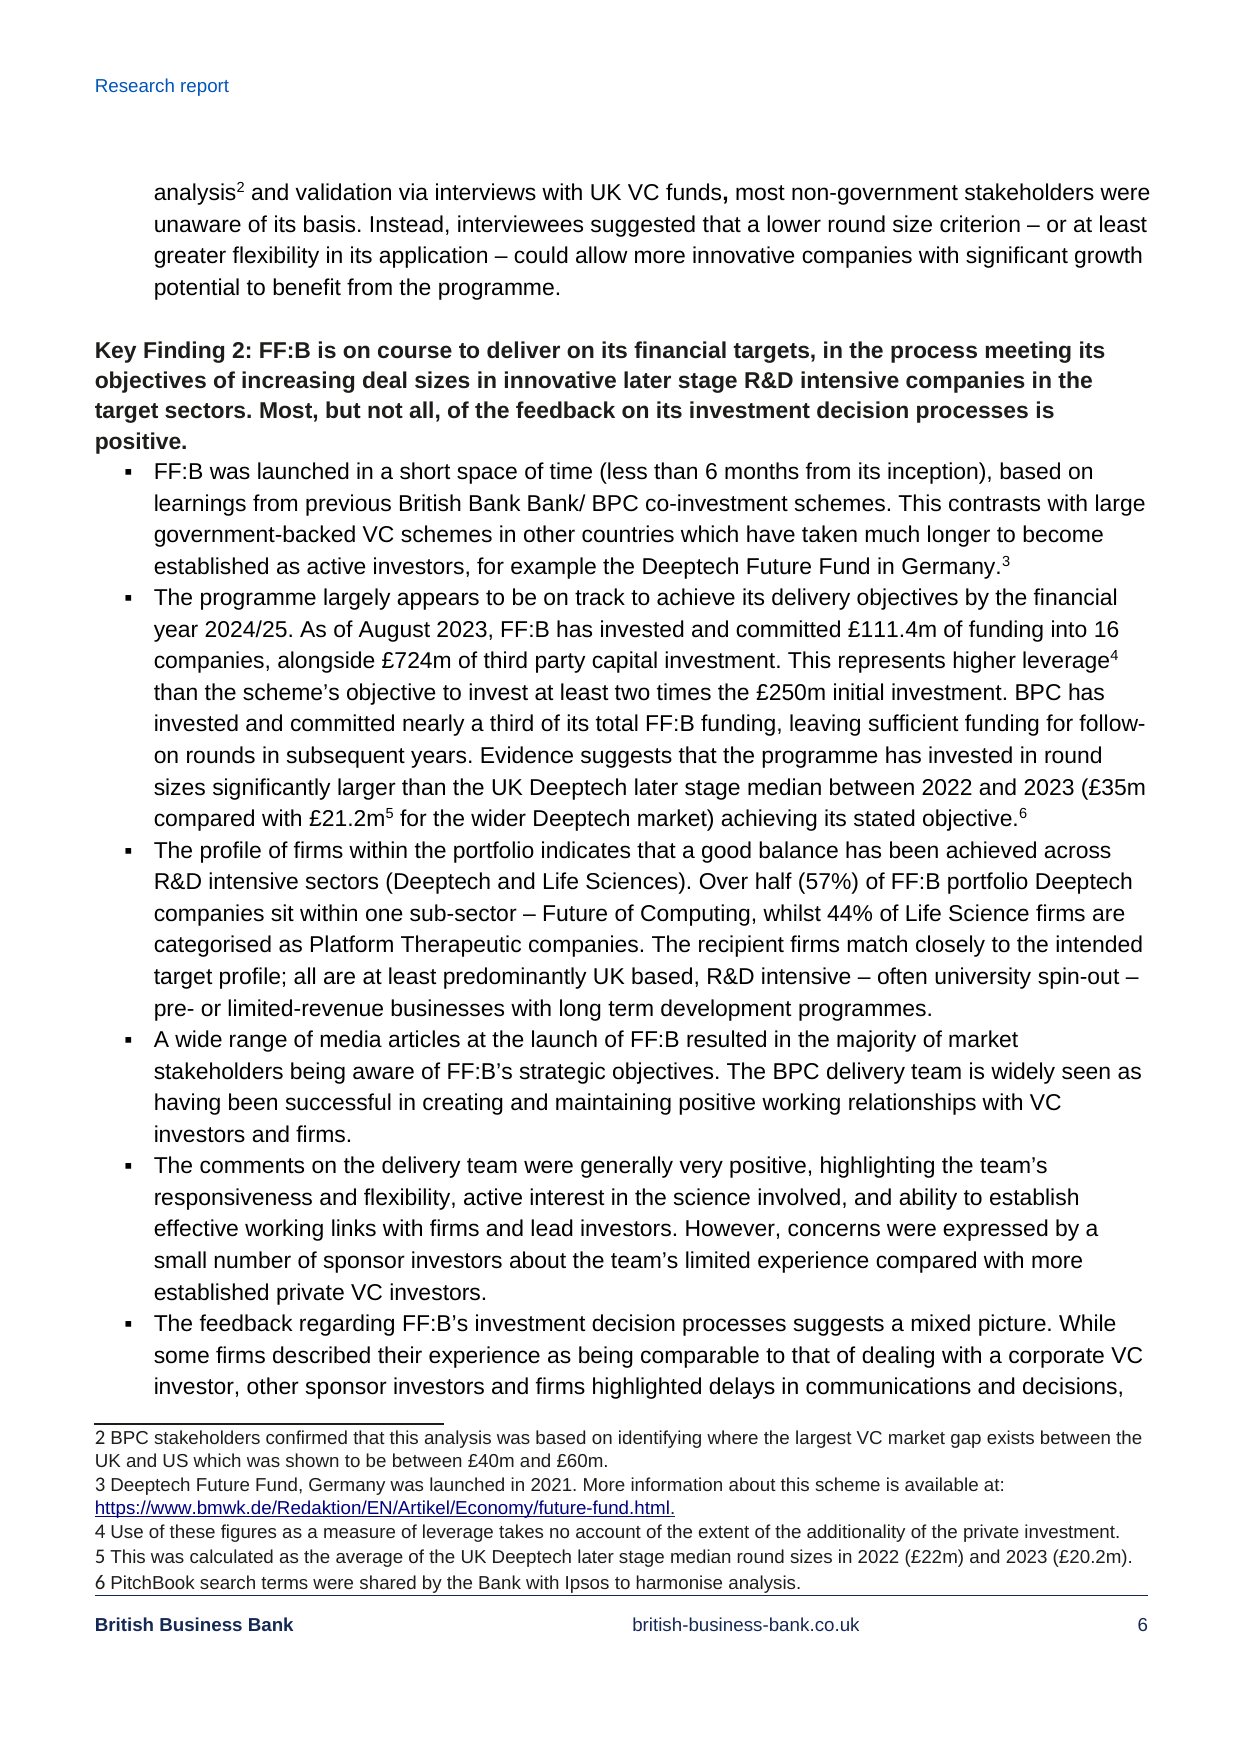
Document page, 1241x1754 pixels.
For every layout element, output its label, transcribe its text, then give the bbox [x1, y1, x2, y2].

text Key Finding 2: FF:B is on course to deliver on its financial targets, in the process meeting its objectives of increasing deal sizes in innovative later stage R&D intensive companies in the target sectors. Most, but not all, of the feedback on its investment decision processes is positive. [94, 337, 1152, 454]
list The programme largely appears to be on track to achieve its delivery objectives by the financial year 2024/25. As of August 2023, FF:B has invested and committed £111.4m of funding into 16 companies, alongside £724m of third party capital investment. This represents higher leverage than the scheme’s objective to invest at least two times the £250m initial investment. BPC has invested and committed nearly a third of its total FF:B funding, leaving sufficient funding for follow-on rounds in subsequent years. Evidence suggests that the programme has invested in round sizes significantly larger than the UK Deeptech later stage median between 2022 and 2023 (£35m compared with £21.2m for the wider Deeptech market) achieving its stated objective. [124, 584, 1152, 831]
list Deeptech Future Fund, Germany was launched in 2021. More information about this scheme is available at: https://www.bmwk.de/Redaktion/EN/Artikel/Economy/future-fund.html. [94, 1471, 1152, 1518]
list BPC stakeholders confirmed that this analysis was based on identifying where the largest VC market gap exists between the UK and US which was shown to be between £40m and £60m. [94, 1424, 1152, 1471]
list This was calculated as the average of the UK Deeptech later stage median round sizes in 2022 (£22m) and 2023 (£20.2m). [94, 1544, 1152, 1569]
list A wide range of media articles at the launch of FF:B resulted in the majority of market stakeholders being aware of FF:B’s strategic objectives. The BPC delivery team is widely seen as having been successful in creating and maintaining positive working relationships with VC investors and firms. [124, 1026, 1152, 1147]
list Use of these figures as a measure of leverage takes no account of the extent of the additionality of the private investment. [94, 1518, 1152, 1544]
list PitchBook search terms were shared by the Bank with Ipsos to harmonise analysis. [94, 1569, 1152, 1594]
list The profile of firms within the portfolio indicates that a good balance has been achieved across R&D intensive sectors (Deeptech and Life Sciences). Over half (57%) of FF:B portfolio Deeptech companies sit within one sub-sector – Future of Computing, whilst 44% of Life Science firms are categorised as Platform Therapeutic companies. The recipient firms match closely to the intended target profile; all are at least predominantly UK based, R&D intensive – often university spin-out – pre- or limited-revenue businesses with long term development programmes. [124, 837, 1152, 1021]
list The minimum FF:B funding round size of £30m was largely seen by private sector stakeholders as a somewhat arbitrary figure. While the Bank’s business case indicates that it reflected VC market analysis and validation via interviews with UK VC funds, most non-government stakeholders were unaware of its basis. Instead, interviewees suggested that a lower round size criterion – or at least greater flexibility in its application – could allow more innovative companies with significant growth potential to benefit from the programme. [124, 179, 1152, 300]
list FF:B was launched in a short space of time (less than 6 months from its inception), based on learnings from previous British Bank Bank/ BPC co-investment schemes. This contrasts with large government-backed VC schemes in other countries which have taken much longer to become established as active investors, for example the Deeptech Future Fund in Germany. [124, 458, 1152, 579]
list The feedback regarding FF:B’s investment decision processes suggests a mixed picture. While some firms described their experience as being comparable to that of dealing with a corporate VC investor, other sponsor investors and firms highlighted delays in communications and decisions, [124, 1310, 1152, 1399]
list The comments on the delivery team were generally very positive, highlighting the team’s responsiveness and flexibility, active interest in the science involved, and ability to establish effective working links with firms and lead investors. However, concerns were expressed by a small number of sponsor investors about the team’s limited experience compared with more established private VC investors. [124, 1152, 1152, 1305]
